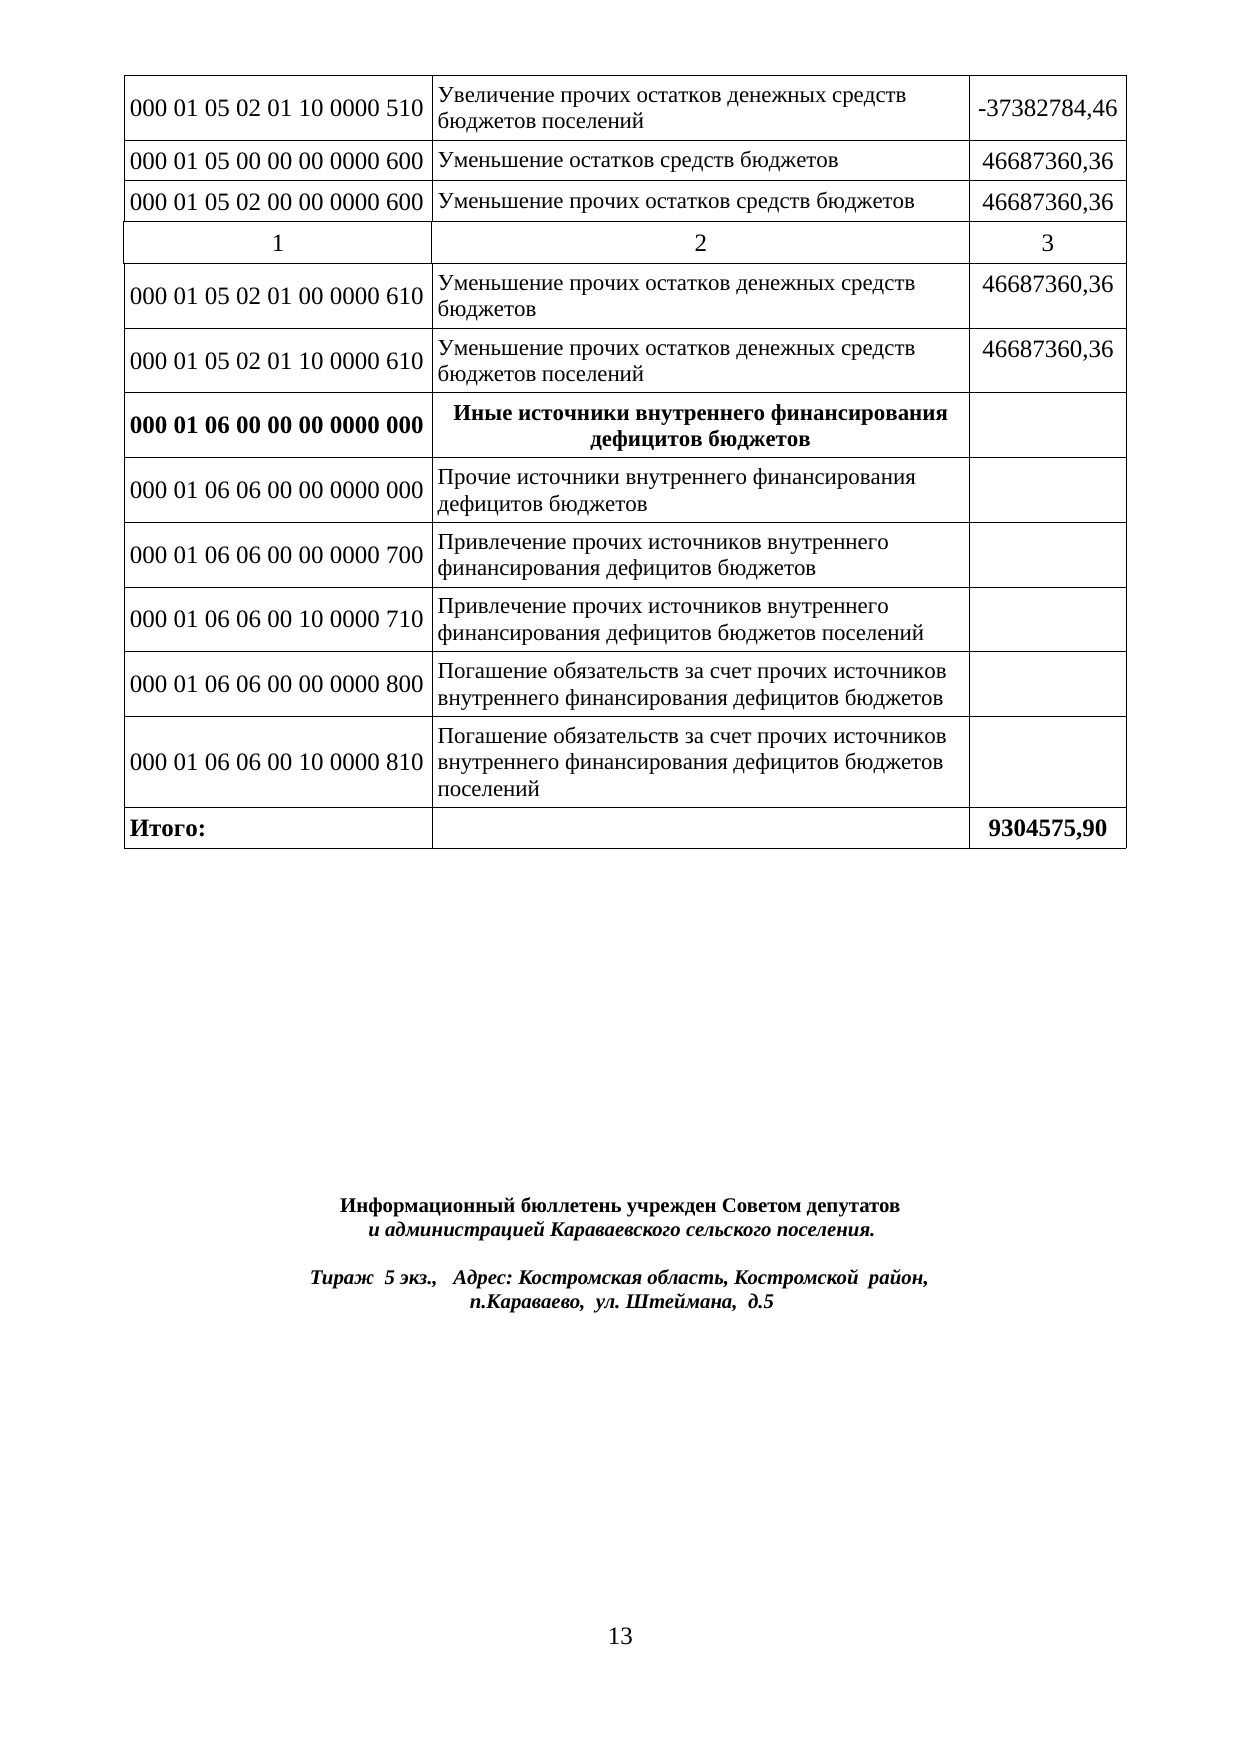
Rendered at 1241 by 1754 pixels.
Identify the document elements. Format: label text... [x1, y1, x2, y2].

table_cell Увеличение прочих остатков денежных средств бюджетов поселений [433, 76, 969, 140]
table_cell [970, 588, 1126, 651]
table_cell Уменьшение прочих остатков денежных средств бюджетов поселений [433, 329, 969, 392]
table_cell 9304575,90 [970, 808, 1126, 847]
table_cell Итого: [125, 808, 432, 847]
table_cell 3 [970, 222, 1126, 262]
table_cell 000 01 06 00 00 00 0000 000 [125, 393, 432, 457]
table_cell Прочие источники внутреннего финансирования дефицитов бюджетов [433, 458, 969, 522]
table_cell 1 [124, 222, 431, 262]
table_cell [433, 808, 969, 847]
table_cell Привлечение прочих источников внутреннего финансирования дефицитов бюджетов [433, 523, 969, 586]
table_cell 000 01 05 00 00 00 0000 600 [125, 141, 432, 180]
table_cell 46687360,36 [970, 329, 1126, 392]
table_cell 000 01 06 06 00 00 0000 800 [125, 652, 432, 716]
table_cell Иные источники внутреннего финансирования дефицитов бюджетов [433, 393, 969, 457]
table_cell 000 01 06 06 00 10 0000 710 [125, 588, 432, 651]
table_cell 000 01 05 02 00 00 0000 600 [125, 181, 432, 221]
table_cell 46687360,36 [970, 264, 1126, 328]
table_cell 000 01 05 02 01 10 0000 610 [125, 329, 432, 392]
text и администрацией Караваевского сельского поселения. [118, 1217, 1122, 1241]
table_cell 2 [432, 222, 969, 262]
text Тираж 5 экз., Адрес: Костромская область, Костромской район, [118, 1265, 1122, 1289]
table_cell [970, 652, 1126, 716]
table_cell Уменьшение остатков средств бюджетов [433, 141, 969, 180]
table_cell 000 01 05 02 01 00 0000 610 [125, 264, 432, 328]
table_cell [970, 717, 1126, 807]
table_cell Погашение обязательств за счет прочих источников внутреннего финансирования дефицитов бюджетов поселений [433, 717, 969, 807]
table_cell 000 01 06 06 00 00 0000 000 [125, 458, 432, 522]
table_cell Уменьшение прочих остатков средств бюджетов [433, 181, 969, 221]
table_cell 000 01 06 06 00 00 0000 700 [125, 523, 432, 586]
table_cell -37382784,46 [970, 76, 1126, 140]
table_cell 000 01 06 06 00 10 0000 810 [125, 717, 432, 807]
text Информационный бюллетень учрежден Советом депутатов [118, 1193, 1122, 1217]
table_cell 000 01 05 02 01 10 0000 510 [125, 76, 432, 140]
table_cell [970, 458, 1126, 522]
table_cell 46687360,36 [970, 141, 1126, 180]
text п.Караваево, ул. Штеймана, д.5 [118, 1289, 1122, 1313]
table_cell Уменьшение прочих остатков денежных средств бюджетов [433, 264, 969, 328]
table_cell Привлечение прочих источников внутреннего финансирования дефицитов бюджетов поселений [433, 588, 969, 651]
table_cell 46687360,36 [970, 181, 1126, 221]
table_cell [970, 523, 1126, 586]
table_cell [970, 393, 1126, 457]
table_cell Погашение обязательств за счет прочих источников внутреннего финансирования дефицитов бюджетов [433, 652, 969, 716]
